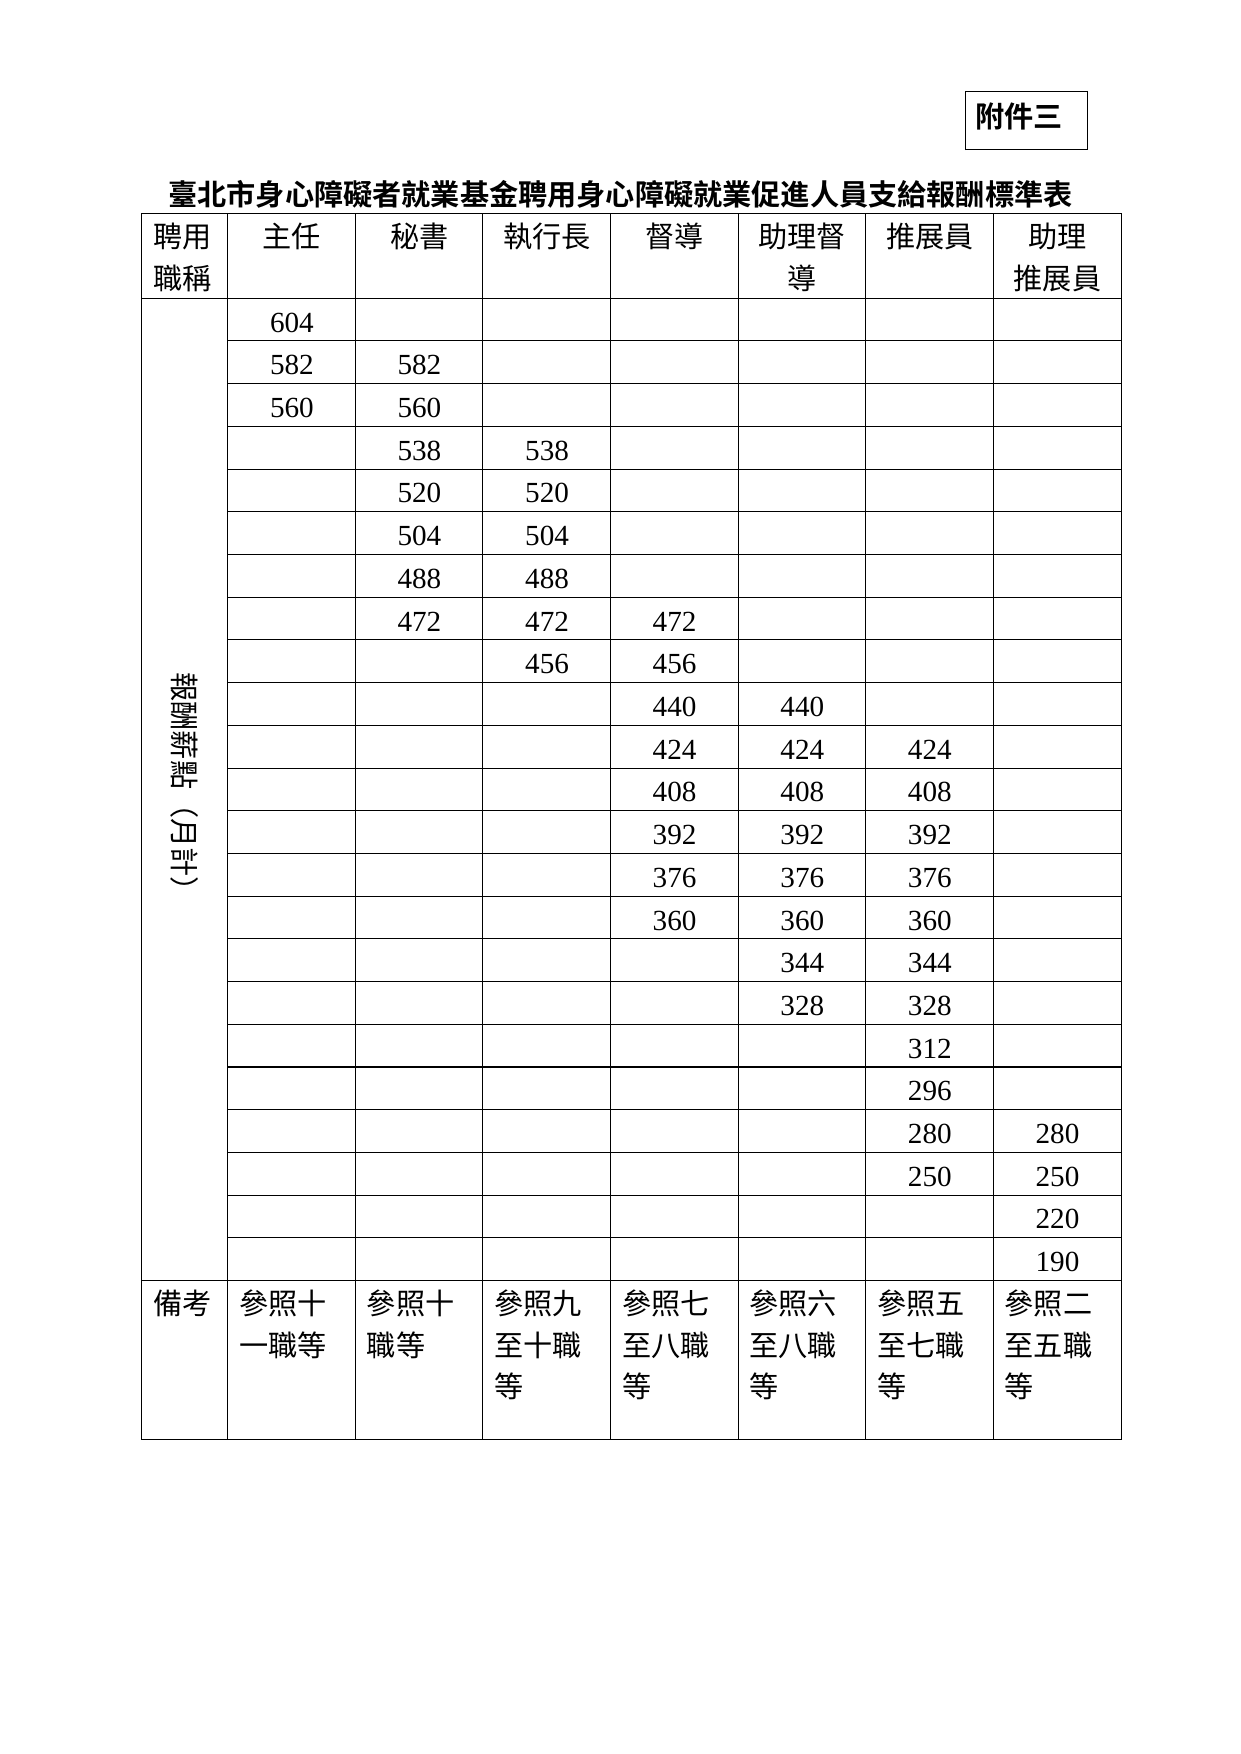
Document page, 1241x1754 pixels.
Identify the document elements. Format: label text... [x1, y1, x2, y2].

table_header 督導 [611, 214, 738, 298]
text 附件三 [975, 101, 1078, 134]
table_cell [228, 897, 355, 938]
table_cell 280 [866, 1110, 993, 1152]
table_cell [356, 683, 482, 725]
table_cell [228, 769, 355, 810]
table_cell 392 [866, 811, 993, 853]
table_cell [483, 1238, 610, 1280]
table_cell [739, 1238, 865, 1280]
table_cell [994, 939, 1121, 981]
table_cell [739, 299, 865, 340]
table_cell 328 [866, 982, 993, 1024]
table_cell 456 [483, 640, 610, 682]
table_cell [356, 640, 482, 682]
table_cell 582 [356, 341, 482, 383]
table_cell [866, 341, 993, 383]
table_cell [356, 897, 482, 938]
text 臺北市身心障礙者就業基金聘用身心障礙就業促進人員支給報酬標準表 [142, 172, 1098, 213]
table_header 執行長 [483, 214, 610, 298]
table_cell [228, 1025, 355, 1066]
table_cell [228, 512, 355, 554]
table_cell [866, 1196, 993, 1237]
table_cell 備考 [142, 1281, 227, 1439]
table_cell 560 [228, 384, 355, 426]
table_cell [483, 384, 610, 426]
table_cell [994, 854, 1121, 896]
table_cell [866, 384, 993, 426]
table_header 推展員 [866, 214, 993, 298]
table_cell 424 [739, 726, 865, 767]
table_cell 報酬薪點（月計） [142, 299, 227, 1280]
table_cell [356, 854, 482, 896]
table_cell 408 [866, 769, 993, 810]
table_cell 參照十職等 [356, 1281, 482, 1439]
table_cell [356, 1025, 482, 1066]
table_cell [611, 1238, 738, 1280]
table_cell 488 [356, 555, 482, 597]
table_cell [739, 427, 865, 468]
table_cell [228, 1196, 355, 1237]
table_cell [356, 1238, 482, 1280]
table_cell [228, 1068, 355, 1109]
table_cell [228, 1153, 355, 1194]
table_cell [739, 1110, 865, 1152]
table_cell [483, 1068, 610, 1109]
table_cell 360 [611, 897, 738, 938]
table_cell [994, 299, 1121, 340]
table_cell [739, 470, 865, 511]
table_cell [483, 683, 610, 725]
table_cell [356, 769, 482, 810]
table_cell 參照七至八職等 [611, 1281, 738, 1439]
table_cell [994, 811, 1121, 853]
table_cell 424 [611, 726, 738, 767]
table_header 助理督導 [739, 214, 865, 298]
table_cell [228, 470, 355, 511]
table_cell 參照六至八職等 [739, 1281, 865, 1439]
table_cell [866, 512, 993, 554]
table_cell [611, 299, 738, 340]
table_cell 424 [866, 726, 993, 767]
table_cell [483, 1196, 610, 1237]
table_cell [994, 726, 1121, 767]
table_cell [866, 1238, 993, 1280]
table_cell 344 [739, 939, 865, 981]
table_cell [994, 427, 1121, 468]
table_cell [994, 384, 1121, 426]
table_cell [228, 1110, 355, 1152]
table_cell [994, 897, 1121, 938]
table_cell [483, 1110, 610, 1152]
table_cell [739, 1153, 865, 1194]
table_cell 408 [611, 769, 738, 810]
table_cell [483, 726, 610, 767]
table_cell [739, 598, 865, 639]
table_cell 560 [356, 384, 482, 426]
table_cell [866, 640, 993, 682]
table_cell [611, 1110, 738, 1152]
table_cell 440 [611, 683, 738, 725]
table_cell [611, 1025, 738, 1066]
table_cell [611, 1153, 738, 1194]
table_cell [739, 1196, 865, 1237]
table_cell 250 [866, 1153, 993, 1194]
table_cell [994, 470, 1121, 511]
table_cell [739, 1068, 865, 1109]
table_cell [483, 897, 610, 938]
table_header 秘書 [356, 214, 482, 298]
table_cell 440 [739, 683, 865, 725]
table_cell 344 [866, 939, 993, 981]
table_cell 520 [483, 470, 610, 511]
table_cell [611, 939, 738, 981]
table_cell [228, 640, 355, 682]
table_cell [611, 341, 738, 383]
table_cell 520 [356, 470, 482, 511]
table_cell [483, 769, 610, 810]
table_cell [866, 470, 993, 511]
table_cell 312 [866, 1025, 993, 1066]
table_cell [739, 1025, 865, 1066]
table_cell [994, 512, 1121, 554]
table_cell 360 [866, 897, 993, 938]
table_cell [994, 341, 1121, 383]
table_cell [611, 384, 738, 426]
table_cell [611, 470, 738, 511]
table_cell 538 [483, 427, 610, 468]
table_cell [356, 299, 482, 340]
table_header 主任 [228, 214, 355, 298]
table_cell 328 [739, 982, 865, 1024]
table_cell [994, 683, 1121, 725]
table_cell 190 [994, 1238, 1121, 1280]
table_cell 504 [483, 512, 610, 554]
table_cell [994, 1068, 1121, 1109]
table_cell [228, 811, 355, 853]
table_cell [994, 982, 1121, 1024]
table_cell 604 [228, 299, 355, 340]
table_cell [356, 939, 482, 981]
table_cell 參照九至十職等 [483, 1281, 610, 1439]
table_cell [866, 683, 993, 725]
table_cell 456 [611, 640, 738, 682]
table_cell [994, 769, 1121, 810]
table_cell [611, 1196, 738, 1237]
table_cell [994, 1025, 1121, 1066]
table_cell [866, 598, 993, 639]
table_cell 472 [611, 598, 738, 639]
table_cell [611, 555, 738, 597]
table_cell 376 [866, 854, 993, 896]
table_cell [739, 555, 865, 597]
table_cell [356, 1068, 482, 1109]
table_cell [483, 341, 610, 383]
table_header 聘用職稱 [142, 214, 227, 298]
table_cell [356, 811, 482, 853]
table_cell 392 [739, 811, 865, 853]
table_cell [228, 939, 355, 981]
table_cell 582 [228, 341, 355, 383]
table_cell 220 [994, 1196, 1121, 1237]
table_cell [228, 683, 355, 725]
table_cell [483, 299, 610, 340]
table_cell [356, 982, 482, 1024]
table_cell [228, 854, 355, 896]
table_cell [866, 555, 993, 597]
table_header 助理 推展員 [994, 214, 1121, 298]
table_cell [611, 512, 738, 554]
table_cell [994, 555, 1121, 597]
table_cell [739, 512, 865, 554]
table_cell 472 [356, 598, 482, 639]
table_cell [739, 640, 865, 682]
table_cell [739, 341, 865, 383]
table_cell [483, 854, 610, 896]
table_cell 280 [994, 1110, 1121, 1152]
table_cell 504 [356, 512, 482, 554]
table_cell 376 [739, 854, 865, 896]
table_cell [356, 1153, 482, 1194]
table_cell [866, 299, 993, 340]
table_cell [483, 939, 610, 981]
table_cell [228, 598, 355, 639]
table_cell [483, 811, 610, 853]
table_cell [228, 1238, 355, 1280]
table_cell [356, 1196, 482, 1237]
table_cell [611, 1068, 738, 1109]
table_cell [994, 640, 1121, 682]
table_cell [611, 427, 738, 468]
table_cell 408 [739, 769, 865, 810]
table_cell [994, 598, 1121, 639]
table_cell [483, 1025, 610, 1066]
table_cell 參照五至七職等 [866, 1281, 993, 1439]
table_cell 參照二至五職等 [994, 1281, 1121, 1439]
table_cell [483, 1153, 610, 1194]
table_cell [356, 1110, 482, 1152]
table_cell 392 [611, 811, 738, 853]
table_cell [228, 427, 355, 468]
table_cell 472 [483, 598, 610, 639]
table_cell 538 [356, 427, 482, 468]
table_cell 360 [739, 897, 865, 938]
table_cell [356, 726, 482, 767]
table_cell [739, 384, 865, 426]
table_cell 250 [994, 1153, 1121, 1194]
table_cell 參照十一職等 [228, 1281, 355, 1439]
table_cell [228, 726, 355, 767]
table_cell [483, 982, 610, 1024]
table_cell [228, 555, 355, 597]
table_cell [866, 427, 993, 468]
table_cell 296 [866, 1068, 993, 1109]
table_cell [611, 982, 738, 1024]
table_cell [228, 982, 355, 1024]
table_cell 488 [483, 555, 610, 597]
table_cell 376 [611, 854, 738, 896]
